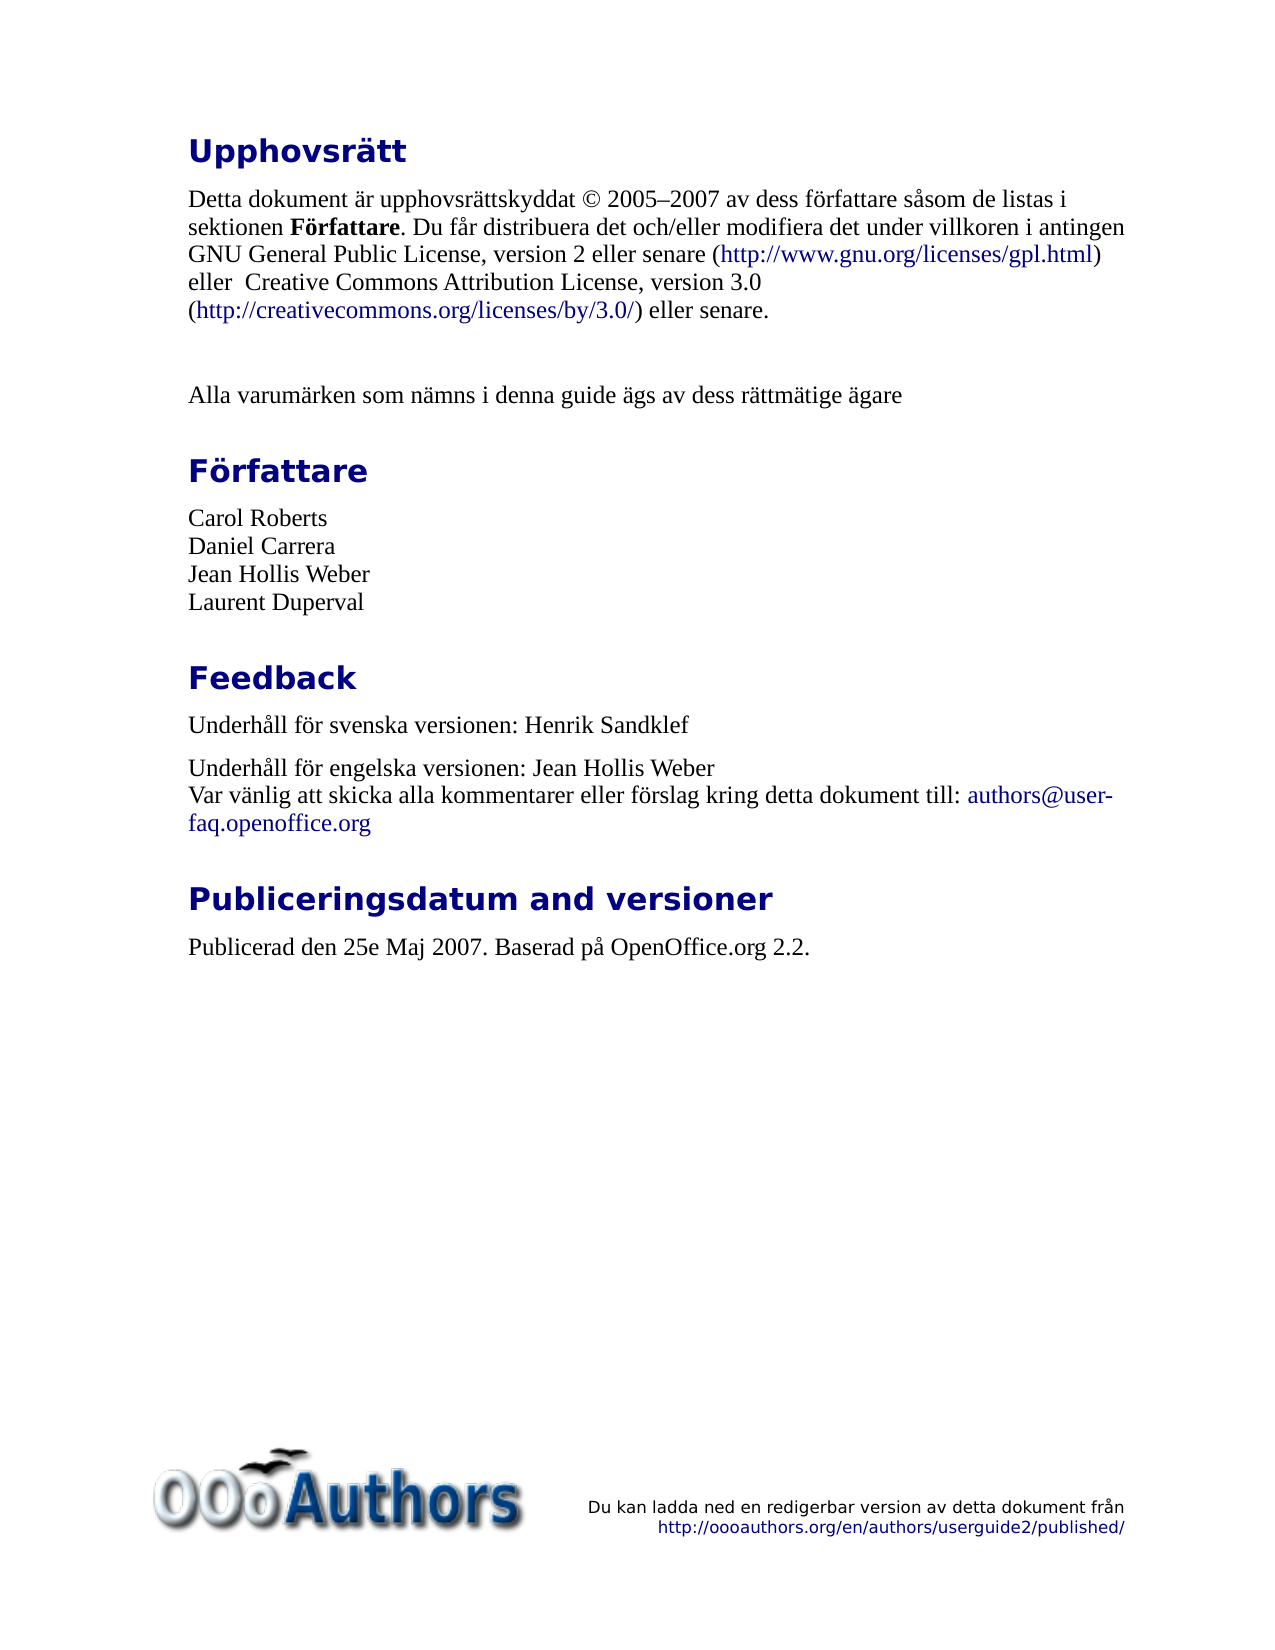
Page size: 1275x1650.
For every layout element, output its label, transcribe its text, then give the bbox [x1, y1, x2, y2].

text Carol Roberts Daniel Carrera Jean Hollis Weber Laurent Duperval [188, 504, 1125, 615]
text Alla varumärken som nämns i denna guide ägs av dess rättmätige ägare [188, 381, 1125, 408]
subtitle Författare [188, 453, 1125, 490]
subtitle Publiceringsdatum and versioner [188, 882, 1125, 918]
text Publicerad den 25e Maj 2007. Baserad på OpenOffice.org 2.2. [188, 933, 1125, 961]
text Underhåll för svenska versionen: Henrik Sandklef [188, 711, 1125, 739]
text Detta dokument är upphovsrättskyddat © 2005–2007 av dess författare såsom de listas i sektionen Författare. Du får distribuera det och/eller modifiera det under villkoren i antingen GNU General Public License, version 2 eller senare (http://www.gnu.org/licenses/gpl.html) eller Creative Commons Attribution License, version 3.0 (http://creativecommons.org/licenses/by/3.0/) eller senare. [188, 185, 1125, 323]
text Underhåll för engelska versionen: Jean Hollis Weber Var vänlig att skicka alla kommentarer eller förslag kring detta dokument till: authors@user-faq.openoffice.org [188, 754, 1125, 837]
subtitle Upphovsrätt [188, 134, 1125, 170]
subtitle Feedback [188, 660, 1125, 696]
picture [147, 1435, 532, 1538]
